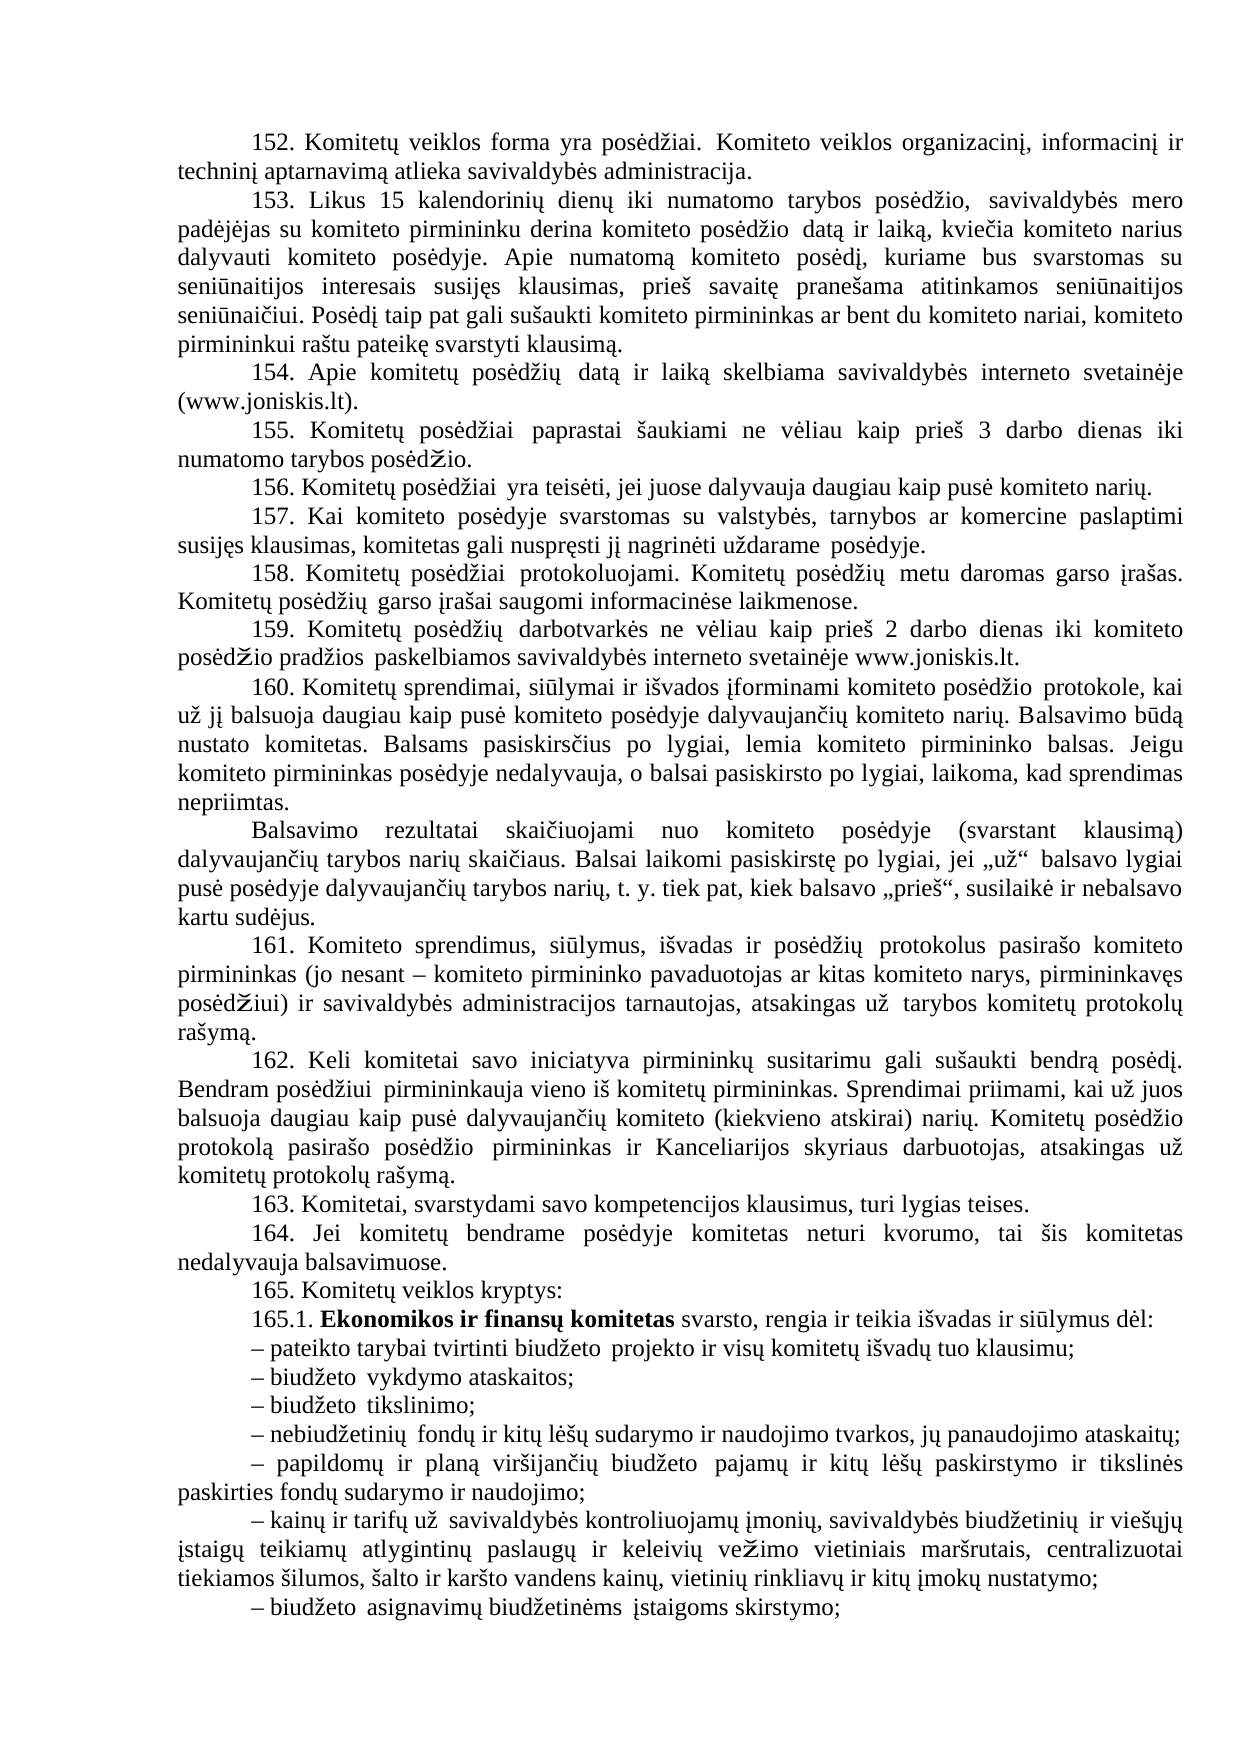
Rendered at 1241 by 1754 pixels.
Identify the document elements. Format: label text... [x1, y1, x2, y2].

text – papildomų ir planą viršijančių biudžeto pajamų ir kitų lėšų paskirstymo ir tikslinės paskirties fondų sudarymo ir naudojimo; [177, 1448, 1183, 1505]
text 157. Kai komiteto posėdyje svarstomas su valstybės, tarnybos ar komercine paslaptimi susijęs klausimas, komitetas gali nuspręsti jį nagrinėti uždarame posėdyje. [177, 501, 1183, 559]
text 155. Komitetų posėdžiai paprastai šaukiami ne vėliau kaip prieš 3 darbo dienas iki numatomo tarybos posėdžio. [177, 415, 1183, 472]
text 158. Komitetų posėdžiai protokoluojami. Komitetų posėdžių metu daromas garso įrašas. Komitetų posėdžių garso įrašai saugomi informacinėse laikmenose. [177, 559, 1183, 615]
text 160. Komitetų sprendimai, siūlymai ir išvados įforminami komiteto posėdžio protokole, kai už jį balsuoja daugiau kaip pusė komiteto posėdyje dalyvaujančių komiteto narių. Balsavimo būdą nustato komitetas. Balsams pasiskirsčius po lygiai, lemia komiteto pirmininko balsas. Jeigu komiteto pirmininkas posėdyje nedalyvauja, o balsai pasiskirsto po lygiai, laikoma, kad sprendimas nepriimtas. [177, 672, 1183, 815]
text – pateikto tarybai tvirtinti biudžeto projekto ir visų komitetų išvadų tuo klausimu; [177, 1333, 1183, 1362]
text 163. Komitetai, svarstydami savo kompetencijos klausimus, turi lygias teises. [177, 1189, 1183, 1218]
text 159. Komitetų posėdžių darbotvarkės ne vėliau kaip prieš 2 darbo dienas iki komiteto posėdžio pradžios paskelbiamos savivaldybės interneto svetainėje www.joniskis.lt. [177, 615, 1183, 672]
text 165.1. Ekonomikos ir finansų komitetas svarsto, rengia ir teikia išvadas ir siūlymus dėl: [177, 1304, 1183, 1333]
text 152. Komitetų veiklos forma yra posėdžiai. Komiteto veiklos organizacinį, informacinį ir techninį aptarnavimą atlieka savivaldybės administracija. [177, 127, 1183, 185]
text 156. Komitetų posėdžiai yra teisėti, jei juose dalyvauja daugiau kaip pusė komiteto narių. [177, 472, 1183, 501]
text – nebiudžetinių fondų ir kitų lėšų sudarymo ir naudojimo tvarkos, jų panaudojimo ataskaitų; [177, 1419, 1183, 1448]
text 161. Komiteto sprendimus, siūlymus, išvadas ir posėdžių protokolus pasirašo komiteto pirmininkas (jo nesant – komiteto pirmininko pavaduotojas ar kitas komiteto narys, pirmininkavęs posėdžiui) ir savivaldybės administracijos tarnautojas, atsakingas už tarybos komitetų protokolų rašymą. [177, 930, 1183, 1045]
text – biudžeto asignavimų biudžetinėms įstaigoms skirstymo; [177, 1592, 1183, 1620]
text 162. Keli komitetai savo iniciatyva pirmininkų susitarimu gali sušaukti bendrą posėdį. Bendram posėdžiui pirmininkauja vieno iš komitetų pirmininkas. Sprendimai priimami, kai už juos balsuoja daugiau kaip pusė dalyvaujančių komiteto (kiekvieno atskirai) narių. Komitetų posėdžio protokolą pasirašo posėdžio pirmininkas ir Kanceliarijos skyriaus darbuotojas, atsakingas už komitetų protokolų rašymą. [177, 1045, 1183, 1189]
text – biudžeto vykdymo ataskaitos; [177, 1362, 1183, 1390]
text – biudžeto tikslinimo; [177, 1390, 1183, 1419]
text Balsavimo rezultatai skaičiuojami nuo komiteto posėdyje (svarstant klausimą) dalyvaujančių tarybos narių skaičiaus. Balsai laikomi pasiskirstę po lygiai, jei „už“ balsavo lygiai pusė posėdyje dalyvaujančių tarybos narių, t. y. tiek pat, kiek balsavo „prieš“, susilaikė ir nebalsavo kartu sudėjus. [177, 815, 1183, 930]
text 154. Apie komitetų posėdžių datą ir laiką skelbiama savivaldybės interneto svetainėje (www.joniskis.lt). [177, 357, 1183, 415]
text 165. Komitetų veiklos kryptys: [177, 1275, 1183, 1304]
text 153. Likus 15 kalendorinių dienų iki numatomo tarybos posėdžio, savivaldybės mero padėjėjas su komiteto pirmininku derina komiteto posėdžio datą ir laiką, kviečia komiteto narius dalyvauti komiteto posėdyje. Apie numatomą komiteto posėdį, kuriame bus svarstomas su seniūnaitijos interesais susijęs klausimas, prieš savaitę pranešama atitinkamos seniūnaitijos seniūnaičiui. Posėdį taip pat gali sušaukti komiteto pirmininkas ar bent du komiteto nariai, komiteto pirmininkui raštu pateikę svarstyti klausimą. [177, 185, 1183, 357]
text 164. Jei komitetų bendrame posėdyje komitetas neturi kvorumo, tai šis komitetas nedalyvauja balsavimuose. [177, 1218, 1183, 1275]
text – kainų ir tarifų už savivaldybės kontroliuojamų įmonių, savivaldybės biudžetinių ir viešųjų įstaigų teikiamų atlygintinų paslaugų ir keleivių vežimo vietiniais maršrutais, centralizuotai tiekiamos šilumos, šalto ir karšto vandens kainų, vietinių rinkliavų ir kitų įmokų nustatymo; [177, 1505, 1183, 1592]
